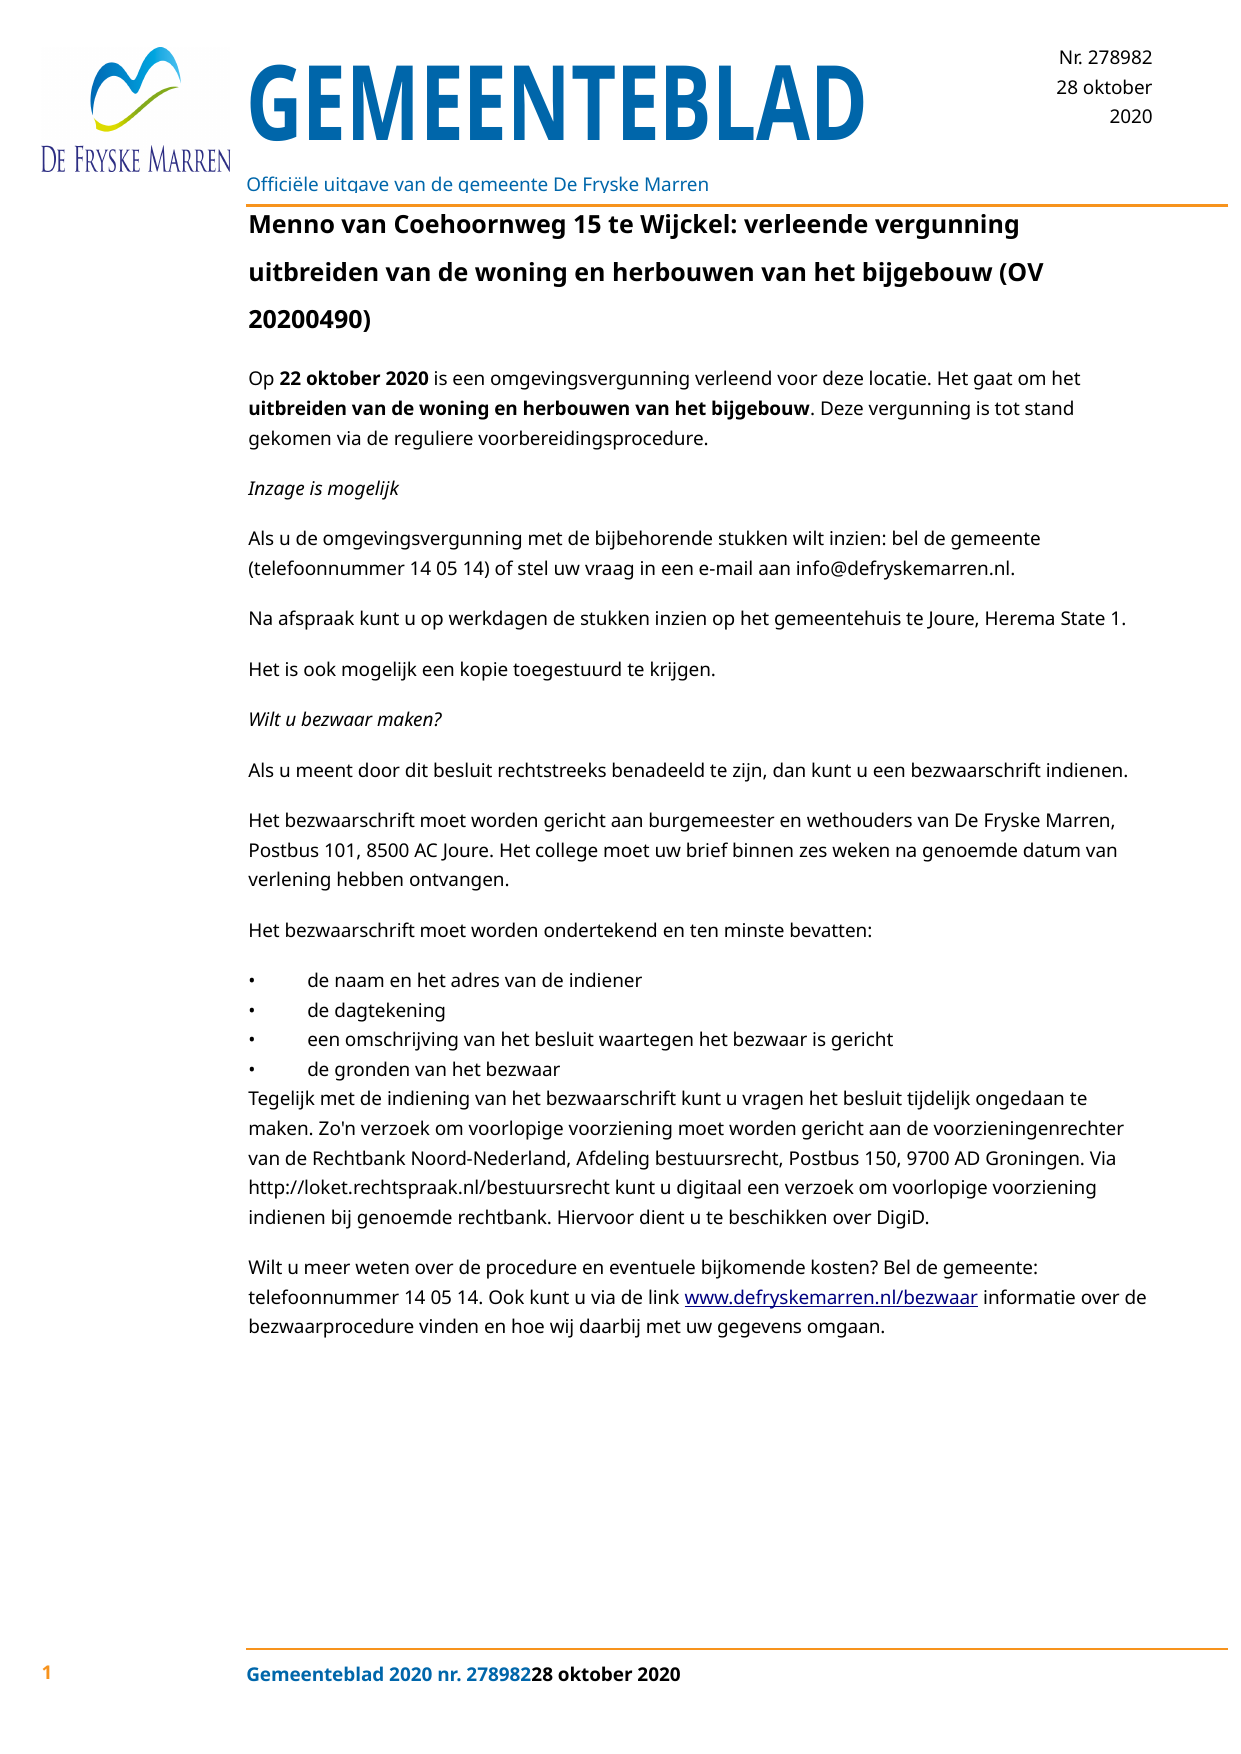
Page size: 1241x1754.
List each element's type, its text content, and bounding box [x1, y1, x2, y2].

text Als u de omgevingsvergunning met de bijbehorende stukken wilt inzien: bel de gemeente (telefoonnummer 14 05 14) of stel uw vraag in een e-mail aan info@defryskemarren.nl. [248, 526, 1152, 581]
text Op 22 oktober 2020 is een omgevingsvergunning verleend voor deze locatie. Het gaat om het uitbreiden van de woning en herbouwen van het bijgebouw. Deze vergunning is tot stand gekomen via de reguliere voorbereidingsprocedure. [248, 366, 1152, 450]
text Wilt u meer weten over de procedure en eventuele bijkomende kosten? Bel de gemeente: telefoonnummer 14 05 14. Ook kunt u via de link www.defryskemarren.nl/bezwaar informatie over de bezwaarprocedure vinden en hoe wij daarbij met uw gegevens omgaan. [248, 1254, 1152, 1339]
text Menno van Coehoornweg 15 te Wijckel: verleende vergunning uitbreiden van de woning en herbouwen van het bijgebouw (OV 20200490) [248, 207, 1152, 336]
text Inzage is mogelijk [248, 475, 1152, 501]
list een omschrijving van het besluit waartegen het bezwaar is gericht [248, 1026, 1152, 1052]
text Na afspraak kunt u op werkdagen de stukken inzien op het gemeentehuis te Joure, Herema State 1. [248, 606, 1152, 631]
text Wilt u bezwaar maken? [248, 706, 1152, 732]
list de gronden van het bezwaar [248, 1056, 1152, 1082]
text Als u meent door dit besluit rechtstreeks benadeeld te zijn, dan kunt u een bezwaarschrift indienen. [248, 757, 1152, 782]
picture [41, 47, 231, 172]
text Het is ook mogelijk een kopie toegestuurd te krijgen. [248, 656, 1152, 682]
list de naam en het adres van de indiener [248, 967, 1152, 993]
text Het bezwaarschrift moet worden gericht aan burgemeester en wethouders van De Fryske Marren, Postbus 101, 8500 AC Joure. Het college moet uw brief binnen zes weken na genoemde datum van verlening hebben ontvangen. [248, 807, 1152, 892]
text Tegelijk met de indiening van het bezwaarschrift kunt u vragen het besluit tijdelijk ongedaan te maken. Zo'n verzoek om voorlopige voorziening moet worden gericht aan de voorzieningenrechter van de Rechtbank Noord-Nederland, Afdeling bestuursrecht, Postbus 150, 9700 AD Groningen. Via http://loket.rechtspraak.nl/bestuursrecht kunt u digitaal een verzoek om voorlopige voorziening indienen bij genoemde rechtbank. Hiervoor dient u te beschikken over DigiD. [248, 1086, 1152, 1229]
list de dagtekening [248, 997, 1152, 1022]
text Het bezwaarschrift moet worden ondertekend en ten minste bevatten: [248, 917, 1152, 942]
